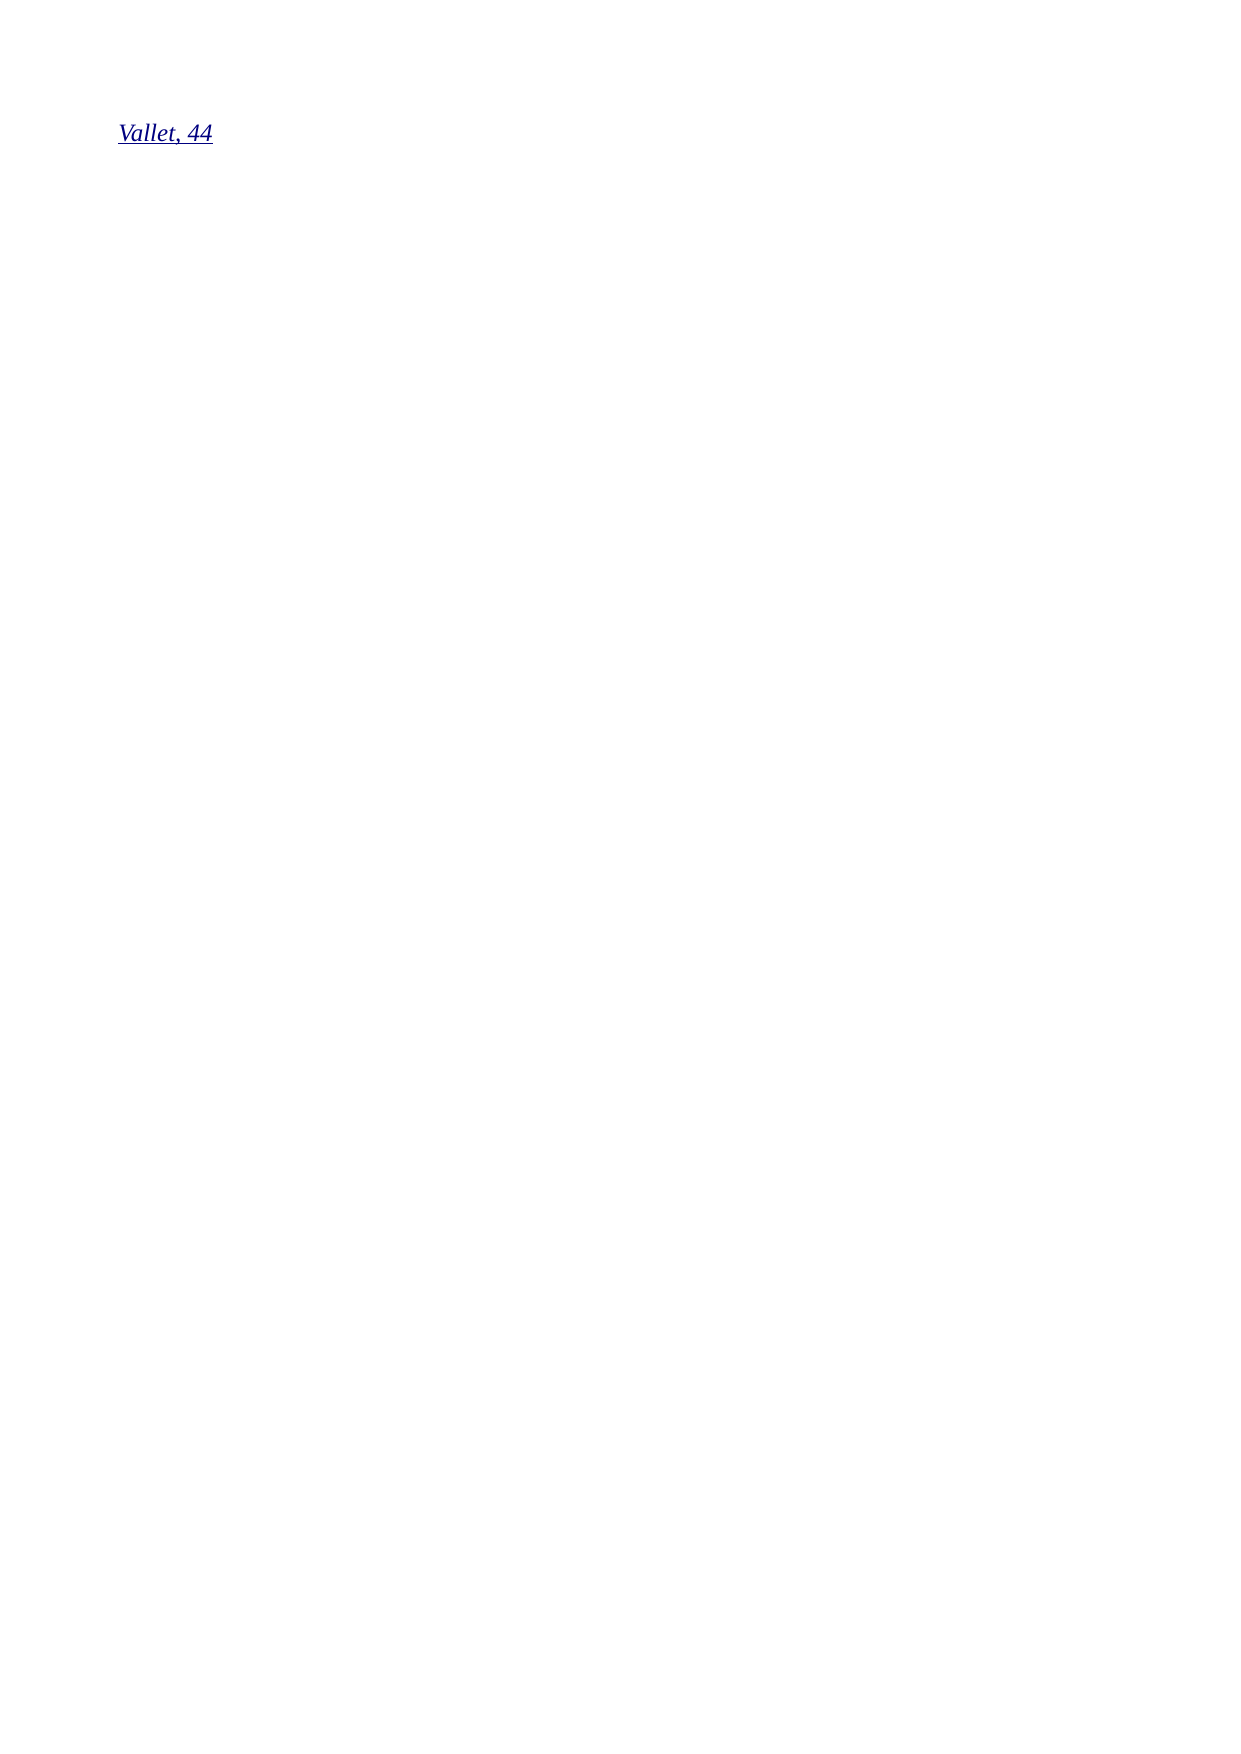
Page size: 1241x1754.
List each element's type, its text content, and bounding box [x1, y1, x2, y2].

text Vallet, 44 [118, 118, 1122, 147]
